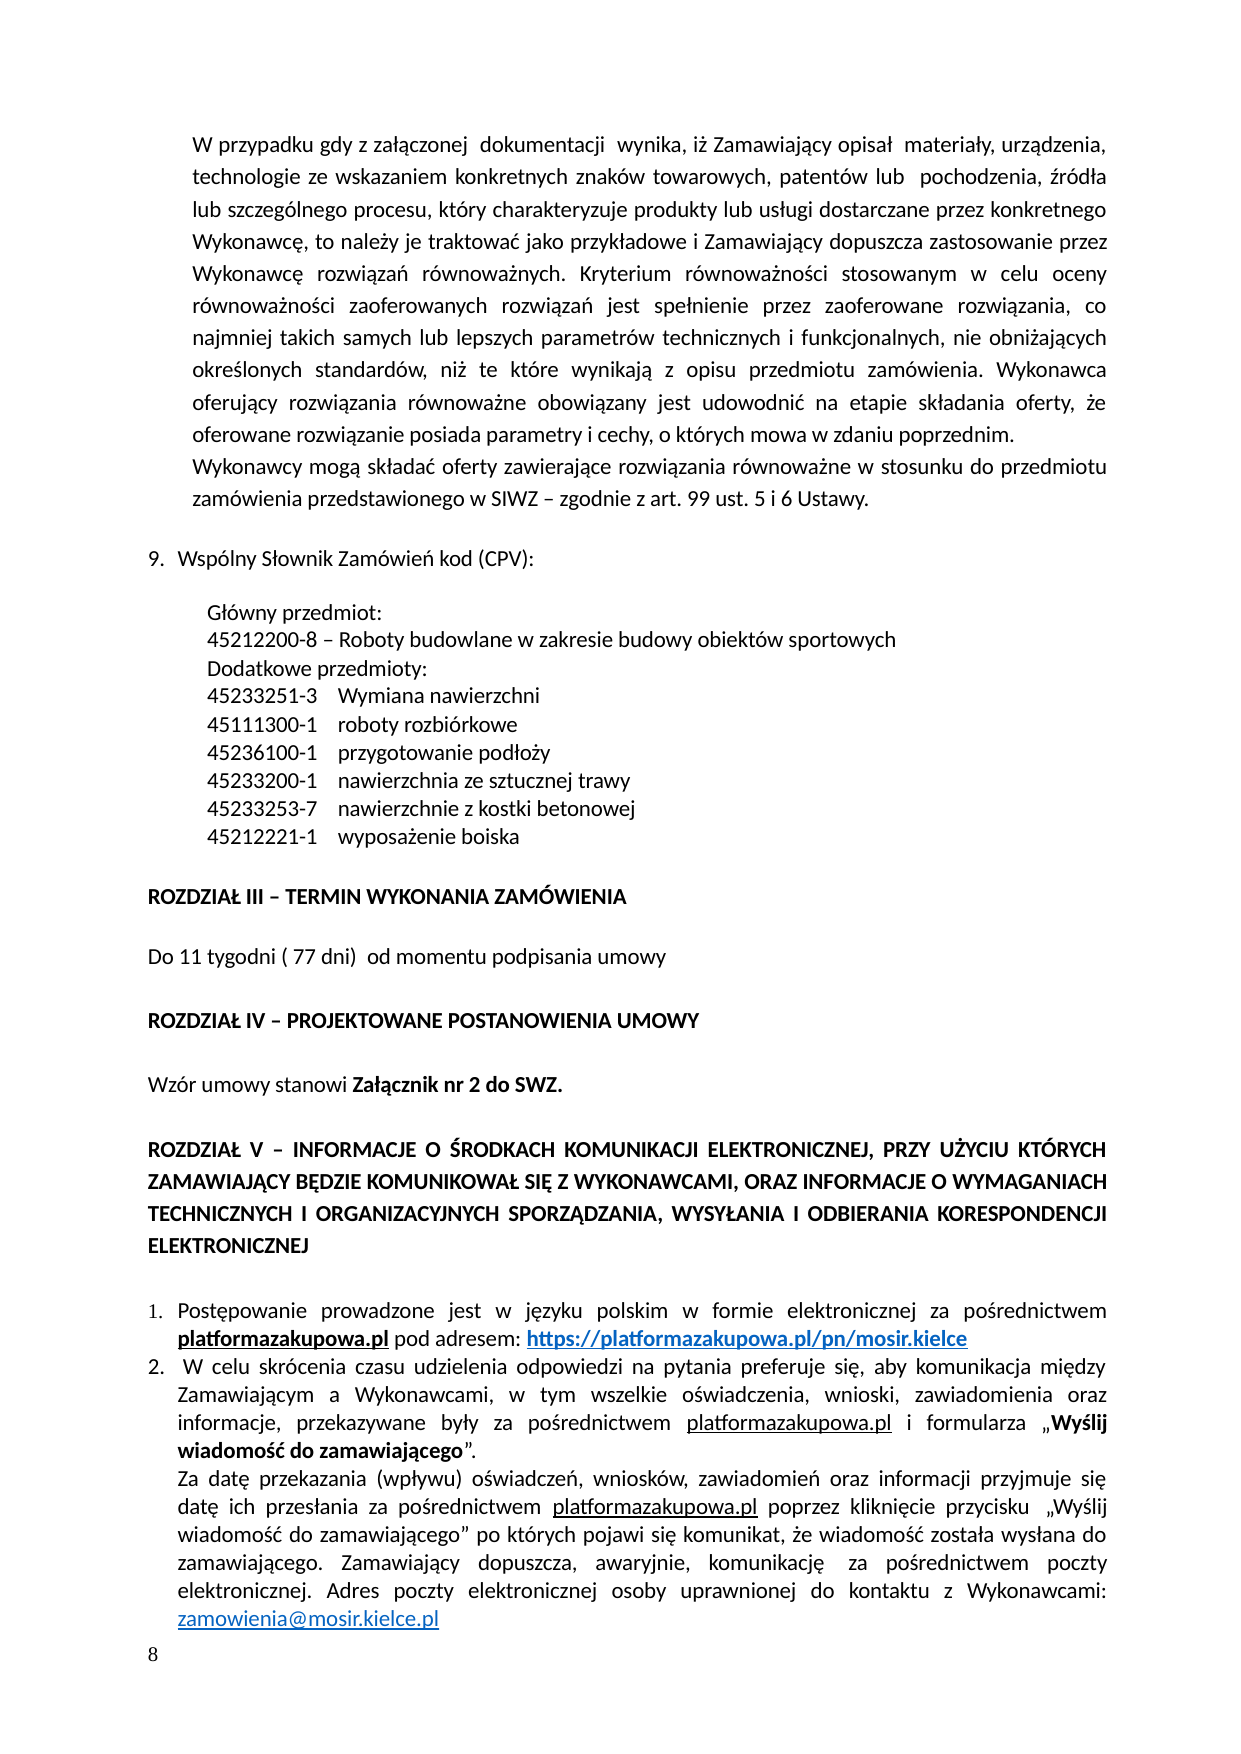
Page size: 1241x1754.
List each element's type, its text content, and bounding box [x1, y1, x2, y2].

text 45233251-3 Wymiana nawierzchni [207, 682, 1107, 710]
text Główny przedmiot: [207, 598, 1107, 626]
text W przypadku gdy z załączonej dokumentacji wynika, iż Zamawiający opisał materiały, urządzenia, technologie ze wskazaniem konkretnych znaków towarowych, patentów lub pochodzenia, źródła lub szczególnego procesu, który charakteryzuje produkty lub usługi dostarczane przez konkretnego Wykonawcę, to należy je traktować jako przykładowe i Zamawiający dopuszcza zastosowanie przez Wykonawcę rozwiązań równoważnych. Kryterium równoważności stosowanym w celu oceny równoważności zaoferowanych rozwiązań jest spełnienie przez zaoferowane rozwiązania, co najmniej takich samych lub lepszych parametrów technicznych i funkcjonalnych, nie obniżających określonych standardów, niż te które wynikają z opisu przedmiotu zamówienia. Wykonawca oferujący rozwiązania równoważne obowiązany jest udowodnić na etapie składania oferty, że oferowane rozwiązanie posiada parametry i cechy, o których mowa w zdaniu poprzednim. [192, 130, 1107, 448]
text Wykonawcy mogą składać oferty zawierające rozwiązania równoważne w stosunku do przedmiotu zamówienia przedstawionego w SIWZ – zgodnie z art. 99 ust. 5 i 6 Ustawy. [192, 452, 1107, 512]
text ROZDZIAŁ V – INFORMACJE O ŚRODKACH KOMUNIKACJI ELEKTRONICZNEJ, PRZY UŻYCIU KTÓRYCH ZAMAWIAJĄCY BĘDZIE KOMUNIKOWAŁ SIĘ Z WYKONAWCAMI, ORAZ INFORMACJE O WYMAGANIACH TECHNICZNYCH I ORGANIZACYJNYCH SPORZĄDZANIA, WYSYŁANIA I ODBIERANIA KORESPONDENCJI ELEKTRONICZNEJ [148, 1135, 1107, 1259]
text ROZDZIAŁ III – TERMIN WYKONANIA ZAMÓWIENIA [148, 882, 1107, 910]
text 45233200-1 nawierzchnia ze sztucznej trawy [207, 766, 1107, 794]
text 45212221-1 wyposażenie boiska [207, 822, 1107, 850]
text 45111300-1 roboty rozbiórkowe [207, 710, 1107, 738]
text 2. W celu skrócenia czasu udzielenia odpowiedzi na pytania preferuje się, aby komunikacja między Zamawiającym a Wykonawcami, w tym wszelkie oświadczenia, wnioski, zawiadomienia oraz informacje, przekazywane były za pośrednictwem platformazakupowa.pl i formularza „Wyślij wiadomość do zamawiającego”. [148, 1352, 1107, 1464]
text ROZDZIAŁ IV – PROJEKTOWANE POSTANOWIENIA UMOWY [148, 1006, 1107, 1034]
text Dodatkowe przedmioty: [207, 654, 1107, 682]
text 45236100-1 przygotowanie podłoży [207, 738, 1107, 766]
list Postępowanie prowadzone jest w języku polskim w formie elektronicznej za pośrednictwem platformazakupowa.pl pod adresem: https://platformazakupowa.pl/pn/mosir.kielce [148, 1296, 1107, 1352]
text Wzór umowy stanowi Załącznik nr 2 do SWZ. [148, 1071, 1107, 1098]
text 45233253-7 nawierzchnie z kostki betonowej [207, 794, 1107, 822]
text Za datę przekazania (wpływu) oświadczeń, wniosków, zawiadomień oraz informacji przyjmuje się datę ich przesłania za pośrednictwem platformazakupowa.pl poprzez kliknięcie przycisku „Wyślij wiadomość do zamawiającego” po których pojawi się komunikat, że wiadomość została wysłana do zamawiającego. Zamawiający dopuszcza, awaryjnie, komunikację za pośrednictwem poczty elektronicznej. Adres poczty elektronicznej osoby uprawnionej do kontaktu z Wykonawcami: zamowienia@mosir.kielce.pl [177, 1464, 1107, 1632]
text 45212200-8 – Roboty budowlane w zakresie budowy obiektów sportowych [207, 626, 1107, 654]
text Do 11 tygodni ( 77 dni) od momentu podpisania umowy [148, 942, 1107, 970]
list Wspólny Słownik Zamówień kod (CPV): [148, 544, 1107, 573]
